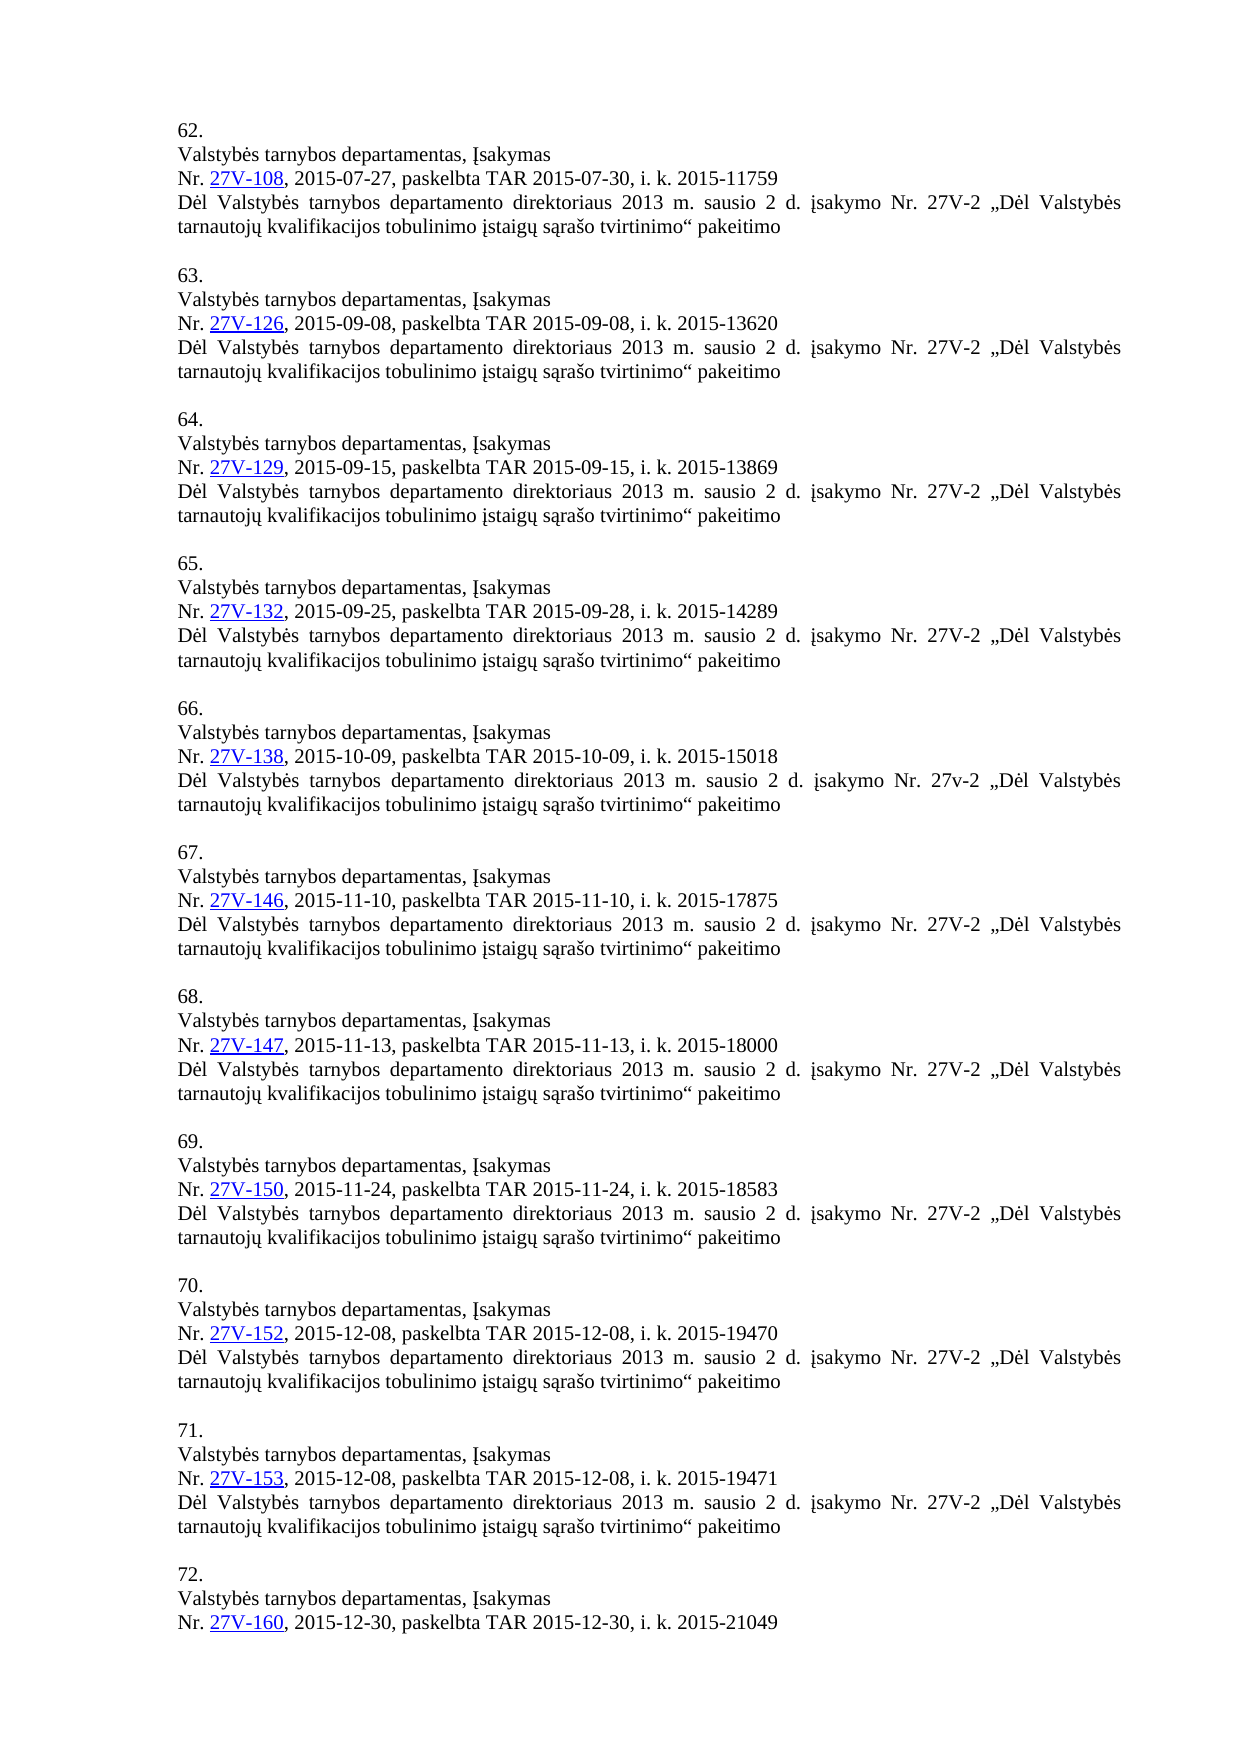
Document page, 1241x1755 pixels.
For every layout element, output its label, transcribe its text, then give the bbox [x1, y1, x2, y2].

text 62. [177, 118, 1122, 142]
text Nr. 27V-132, 2015-09-25, paskelbta TAR 2015-09-28, i. k. 2015-14289 [177, 599, 1122, 623]
text Valstybės tarnybos departamentas, Įsakymas [177, 1008, 1122, 1032]
text Nr. 27V-126, 2015-09-08, paskelbta TAR 2015-09-08, i. k. 2015-13620 [177, 311, 1122, 335]
text Nr. 27V-108, 2015-07-27, paskelbta TAR 2015-07-30, i. k. 2015-11759 [177, 166, 1122, 190]
text Valstybės tarnybos departamentas, Įsakymas [177, 287, 1122, 311]
text Nr. 27V-160, 2015-12-30, paskelbta TAR 2015-12-30, i. k. 2015-21049 [177, 1610, 1122, 1634]
text Nr. 27V-152, 2015-12-08, paskelbta TAR 2015-12-08, i. k. 2015-19470 [177, 1321, 1122, 1345]
text Dėl Valstybės tarnybos departamento direktoriaus 2013 m. sausio 2 d. įsakymo Nr. 27v-2 „Dėl Valstybės tarnautojų kvalifikacijos tobulinimo įstaigų sąrašo tvirtinimo“ pakeitimo [177, 768, 1122, 816]
text Valstybės tarnybos departamentas, Įsakymas [177, 431, 1122, 455]
text Nr. 27V-129, 2015-09-15, paskelbta TAR 2015-09-15, i. k. 2015-13869 [177, 455, 1122, 479]
text Nr. 27V-147, 2015-11-13, paskelbta TAR 2015-11-13, i. k. 2015-18000 [177, 1032, 1122, 1057]
text Dėl Valstybės tarnybos departamento direktoriaus 2013 m. sausio 2 d. įsakymo Nr. 27V-2 „Dėl Valstybės tarnautojų kvalifikacijos tobulinimo įstaigų sąrašo tvirtinimo“ pakeitimo [177, 912, 1122, 960]
text 71. [177, 1417, 1122, 1442]
text 69. [177, 1129, 1122, 1153]
text 66. [177, 696, 1122, 720]
text Valstybės tarnybos departamentas, Įsakymas [177, 864, 1122, 888]
text Valstybės tarnybos departamentas, Įsakymas [177, 720, 1122, 744]
text Valstybės tarnybos departamentas, Įsakymas [177, 575, 1122, 599]
text 72. [177, 1562, 1122, 1586]
text 63. [177, 262, 1122, 287]
text Dėl Valstybės tarnybos departamento direktoriaus 2013 m. sausio 2 d. įsakymo Nr. 27V-2 „Dėl Valstybės tarnautojų kvalifikacijos tobulinimo įstaigų sąrašo tvirtinimo“ pakeitimo [177, 1345, 1122, 1393]
text Valstybės tarnybos departamentas, Įsakymas [177, 1442, 1122, 1466]
text Dėl Valstybės tarnybos departamento direktoriaus 2013 m. sausio 2 d. įsakymo Nr. 27V-2 „Dėl Valstybės tarnautojų kvalifikacijos tobulinimo įstaigų sąrašo tvirtinimo“ pakeitimo [177, 1201, 1122, 1249]
text Dėl Valstybės tarnybos departamento direktoriaus 2013 m. sausio 2 d. įsakymo Nr. 27V-2 „Dėl Valstybės tarnautojų kvalifikacijos tobulinimo įstaigų sąrašo tvirtinimo“ pakeitimo [177, 623, 1122, 672]
text Valstybės tarnybos departamentas, Įsakymas [177, 1297, 1122, 1321]
text 67. [177, 840, 1122, 864]
text Nr. 27V-153, 2015-12-08, paskelbta TAR 2015-12-08, i. k. 2015-19471 [177, 1466, 1122, 1490]
text Dėl Valstybės tarnybos departamento direktoriaus 2013 m. sausio 2 d. įsakymo Nr. 27V-2 „Dėl Valstybės tarnautojų kvalifikacijos tobulinimo įstaigų sąrašo tvirtinimo“ pakeitimo [177, 190, 1122, 238]
text Nr. 27V-138, 2015-10-09, paskelbta TAR 2015-10-09, i. k. 2015-15018 [177, 744, 1122, 768]
text Dėl Valstybės tarnybos departamento direktoriaus 2013 m. sausio 2 d. įsakymo Nr. 27V-2 „Dėl Valstybės tarnautojų kvalifikacijos tobulinimo įstaigų sąrašo tvirtinimo“ pakeitimo [177, 1057, 1122, 1105]
text 65. [177, 551, 1122, 575]
text 68. [177, 984, 1122, 1008]
text Valstybės tarnybos departamentas, Įsakymas [177, 1586, 1122, 1610]
text Dėl Valstybės tarnybos departamento direktoriaus 2013 m. sausio 2 d. įsakymo Nr. 27V-2 „Dėl Valstybės tarnautojų kvalifikacijos tobulinimo įstaigų sąrašo tvirtinimo“ pakeitimo [177, 479, 1122, 527]
text Nr. 27V-150, 2015-11-24, paskelbta TAR 2015-11-24, i. k. 2015-18583 [177, 1177, 1122, 1201]
text 64. [177, 407, 1122, 431]
text Nr. 27V-146, 2015-11-10, paskelbta TAR 2015-11-10, i. k. 2015-17875 [177, 888, 1122, 912]
text Dėl Valstybės tarnybos departamento direktoriaus 2013 m. sausio 2 d. įsakymo Nr. 27V-2 „Dėl Valstybės tarnautojų kvalifikacijos tobulinimo įstaigų sąrašo tvirtinimo“ pakeitimo [177, 335, 1122, 383]
text Valstybės tarnybos departamentas, Įsakymas [177, 142, 1122, 166]
text Valstybės tarnybos departamentas, Įsakymas [177, 1153, 1122, 1177]
text Dėl Valstybės tarnybos departamento direktoriaus 2013 m. sausio 2 d. įsakymo Nr. 27V-2 „Dėl Valstybės tarnautojų kvalifikacijos tobulinimo įstaigų sąrašo tvirtinimo“ pakeitimo [177, 1490, 1122, 1538]
text 70. [177, 1273, 1122, 1297]
